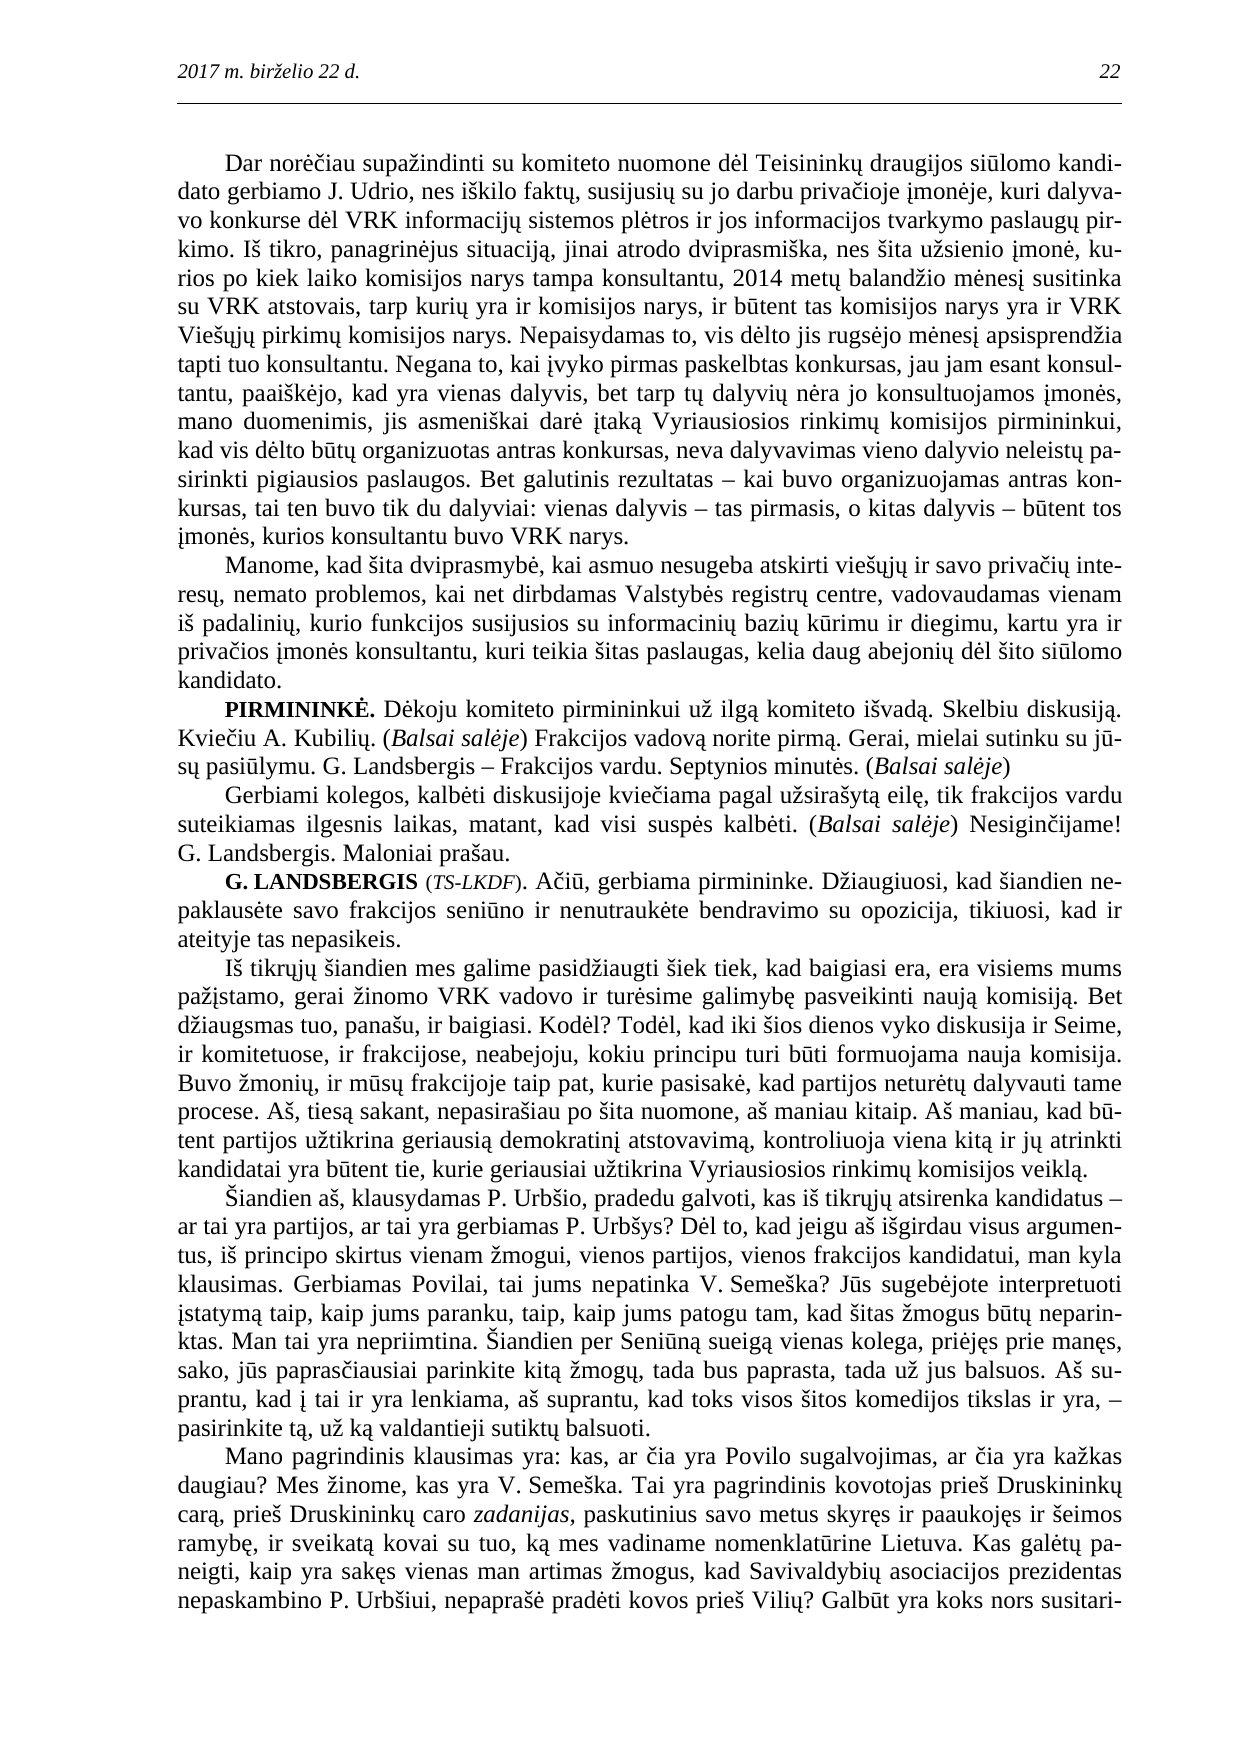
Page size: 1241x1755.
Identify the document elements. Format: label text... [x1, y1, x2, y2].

text Ma­no­me, kad ši­ta dvi­pras­my­bė, kai as­muo ne­su­ge­ba at­skir­ti vie­šų­jų ir sa­vo pri­va­čių in­te­re­sų, ne­ma­to pro­ble­mos, kai net dirb­da­mas Vals­ty­bės re­gist­rų cen­tre, va­do­vau­da­mas vie­nam iš pa­da­li­nių, ku­rio funk­ci­jos su­si­ju­sios su in­for­ma­ci­nių ba­zių kū­ri­mu ir die­gi­mu, kar­tu yra ir pri­va­čios įmo­nės kon­sul­tan­tu, ku­ri tei­kia ši­tas pa­slau­gas, ke­lia daug abe­jo­nių dėl ši­to siū­lo­mo kan­di­da­to. [177, 550, 1122, 694]
text Šian­dien aš, klau­sy­da­mas P. Urb­šio, pra­de­du gal­vo­ti, kas iš tik­rų­jų at­si­ren­ka kan­di­da­tus – ar tai yra par­ti­jos, ar tai yra ger­bia­mas P. Urb­šys? Dėl to, kad jei­gu aš iš­gir­dau vi­sus ar­gu­men­tus, iš prin­ci­po skir­tus vie­nam žmo­gui, vie­nos par­ti­jos, vie­nos frak­ci­jos kan­di­da­tui, man ky­la klau­si­mas. Ger­bia­mas Po­vi­lai, tai jums ne­pa­tin­ka V. Se­meš­ka? Jūs su­ge­bė­jo­te in­ter­pre­tuo­ti įsta­ty­mą taip, kaip jums pa­ran­ku, taip, kaip jums pa­to­gu tam, kad ši­tas žmo­gus bū­tų ne­pa­rin­ktas. Man tai yra ne­pri­im­ti­na. Šian­dien per Se­niū­ną su­ei­gą vie­nas ko­le­ga, pri­ėjęs prie ma­nęs, sa­ko, jūs pa­pras­čiau­siai pa­rin­ki­te ki­tą žmo­gų, ta­da bus pa­pras­ta, ta­da už jus bal­suos. Aš su­pran­tu, kad į tai ir yra len­kia­ma, aš su­pran­tu, kad toks vi­sos ši­tos ko­me­di­jos tiks­las ir yra, – pa­si­rin­ki­te tą, už ką val­dan­tie­ji su­tik­tų bal­suo­ti. [177, 1183, 1122, 1441]
text G. LANDSBERGIS (TS-LKDF). Ačiū, ger­bia­ma pir­mi­nin­ke. Džiau­giuo­si, kad šian­dien ne­pa­klau­sė­te sa­vo frak­ci­jos se­niū­no ir ne­nu­trau­kė­te ben­dra­vi­mo su opo­zi­ci­ja, ti­kiuo­si, kad ir atei­ty­je tas ne­pa­si­keis. [177, 866, 1122, 953]
text Ma­no pa­grin­di­nis klau­si­mas yra: kas, ar čia yra Po­vi­lo su­gal­vo­ji­mas, ar čia yra kaž­kas dau­giau? Mes ži­no­me, kas yra V. Se­meš­ka. Tai yra pa­grin­di­nis ko­vo­to­jas prieš Drus­ki­nin­kų ca­rą, prieš Drus­ki­nin­kų ca­ro za­da­ni­jas, pas­ku­ti­nius sa­vo me­tus sky­ręs ir pa­au­ko­jęs ir šei­mos ra­my­bę, ir svei­ka­tą ko­vai su tuo, ką mes va­di­na­me no­men­kla­tū­ri­ne Lie­tu­va. Kas ga­lė­tų pa­neig­ti, kaip yra sa­kęs vie­nas man ar­ti­mas žmo­gus, kad Sa­vi­val­dy­bių aso­cia­ci­jos pre­zi­den­tas ne­pa­skam­bi­no P. Urb­šiui, ne­pa­pra­šė pra­dė­ti ko­vos prieš Vi­lių? Gal­būt yra koks nors su­si­ta­ri­ [177, 1441, 1122, 1614]
text PIRMININKĖ. Dė­ko­ju ko­mi­te­to pir­mi­nin­kui už il­gą ko­mi­te­to iš­va­dą. Skel­biu dis­ku­si­ją. Kvie­čiu A. Ku­bi­lių. (Bal­sai sa­lė­je) Frak­ci­jos va­do­vą no­ri­te pir­mą. Ge­rai, mie­lai su­tin­ku su jū­sų pa­siū­ly­mu. G. Land­sber­gis – Frak­ci­jos var­du. Sep­ty­nios mi­nu­tės. (Bal­sai sa­lė­je) [177, 694, 1122, 780]
text Ger­bia­mi ko­le­gos, kal­bė­ti dis­ku­si­jo­je kvie­čia­ma pa­gal už­si­ra­šy­tą ei­lę, tik frak­ci­jos var­du su­tei­kia­mas il­ges­nis lai­kas, ma­tant, kad vi­si su­spės kal­bė­ti. (Bal­sai sa­lė­je) Ne­si­gin­či­ja­me! G. Land­sber­gis. Ma­lo­niai pra­šau. [177, 780, 1122, 866]
text Iš tik­rų­jų šian­dien mes ga­li­me pa­si­džiaug­ti šiek tiek, kad bai­gia­si era, era vi­siems mums pa­žįs­ta­mo, ge­rai ži­no­mo VRK va­do­vo ir tu­rė­si­me ga­li­my­bę pa­svei­kin­ti nau­ją ko­mi­si­ją. Bet džiaugs­mas tuo, pa­na­šu, ir bai­gia­si. Ko­dėl? To­dėl, kad iki šios die­nos vy­ko dis­ku­si­ja ir Sei­me, ir ko­mi­te­tuo­se, ir frak­ci­jo­se, ne­abe­jo­ju, ko­kiu prin­ci­pu tu­ri bū­ti for­muo­ja­ma nau­ja ko­mi­si­ja. Bu­vo žmo­nių, ir mū­sų frak­ci­jo­je taip pat, ku­rie pa­si­sa­kė, kad par­ti­jos ne­tu­rė­tų da­ly­vau­ti ta­me pro­ce­se. Aš, tie­są sa­kant, ne­pa­si­ra­šiau po ši­ta nuo­mo­ne, aš ma­niau ki­taip. Aš ma­niau, kad bū­tent par­ti­jos už­tik­ri­na ge­riau­sią de­mo­kra­tinį at­sto­va­vi­mą, kon­tro­liuo­ja vie­na ki­tą ir jų at­rink­ti kan­di­da­tai yra bū­tent tie, ku­rie ge­riau­siai už­tik­ri­na Vy­riau­sio­sios rin­ki­mų ko­mi­si­jos veik­lą. [177, 953, 1122, 1183]
text Dar no­rė­čiau su­pa­žin­din­ti su ko­mi­te­to nuo­mo­ne dėl Tei­si­nin­kų drau­gi­jos siū­lo­mo kan­di­da­to ger­bia­mo J. Ud­rio, nes iš­ki­lo fak­tų, su­si­ju­sių su jo dar­bu pri­va­čio­je įmo­nė­je, ku­ri da­ly­va­vo kon­kur­se dėl VRK in­for­ma­ci­jų sis­te­mos plėt­ros ir jos in­for­ma­ci­jos tvar­ky­mo pa­slau­gų pir­ki­mo. Iš tik­ro, pa­nag­ri­nė­jus si­tu­a­ci­ją, ji­nai at­ro­do dvi­pras­miš­ka, nes ši­ta už­sie­nio įmo­nė, ku­rios po kiek lai­ko ko­mi­si­jos na­rys tam­pa kon­sul­tan­tu, 2014 me­tų ba­lan­džio mė­ne­sį su­si­tin­ka su VRK at­sto­vais, tarp ku­rių yra ir ko­mi­si­jos na­rys, ir bū­tent tas ko­mi­si­jos na­rys yra ir VRK Vie­šų­jų pir­ki­mų ko­mi­si­jos na­rys. Ne­pai­sy­da­mas to, vis dėl­to jis rug­sė­jo mė­ne­sį ap­si­spren­džia tap­ti tuo kon­sul­tan­tu. Ne­ga­na to, kai įvy­ko pir­mas pa­skelb­tas kon­kur­sas, jau jam esant kon­sul­tan­tu, pa­aiš­kė­jo, kad yra vie­nas da­ly­vis, bet tarp tų da­ly­vių nė­ra jo kon­sul­tuo­ja­mos įmo­nės, ma­no duo­me­ni­mis, jis as­me­niš­kai da­rė įta­ką Vy­riau­sio­sios rin­ki­mų ko­mi­si­jos pir­mi­nin­kui, kad vis dėl­to bū­tų or­ga­ni­zuo­tas ant­ras kon­kur­sas, ne­va da­ly­va­vi­mas vie­no da­ly­vio ne­leis­tų pa­si­rink­ti pi­giau­sios pa­slau­gos. Bet ga­lu­ti­nis re­zul­ta­tas – kai bu­vo or­ga­ni­zuo­ja­mas ant­ras kon­kur­sas, tai ten bu­vo tik du da­ly­viai: vie­nas da­ly­vis – tas pir­ma­sis, o ki­tas da­ly­vis – bū­tent tos įmo­nės, ku­rios kon­sul­tan­tu bu­vo VRK na­rys. [177, 148, 1122, 550]
